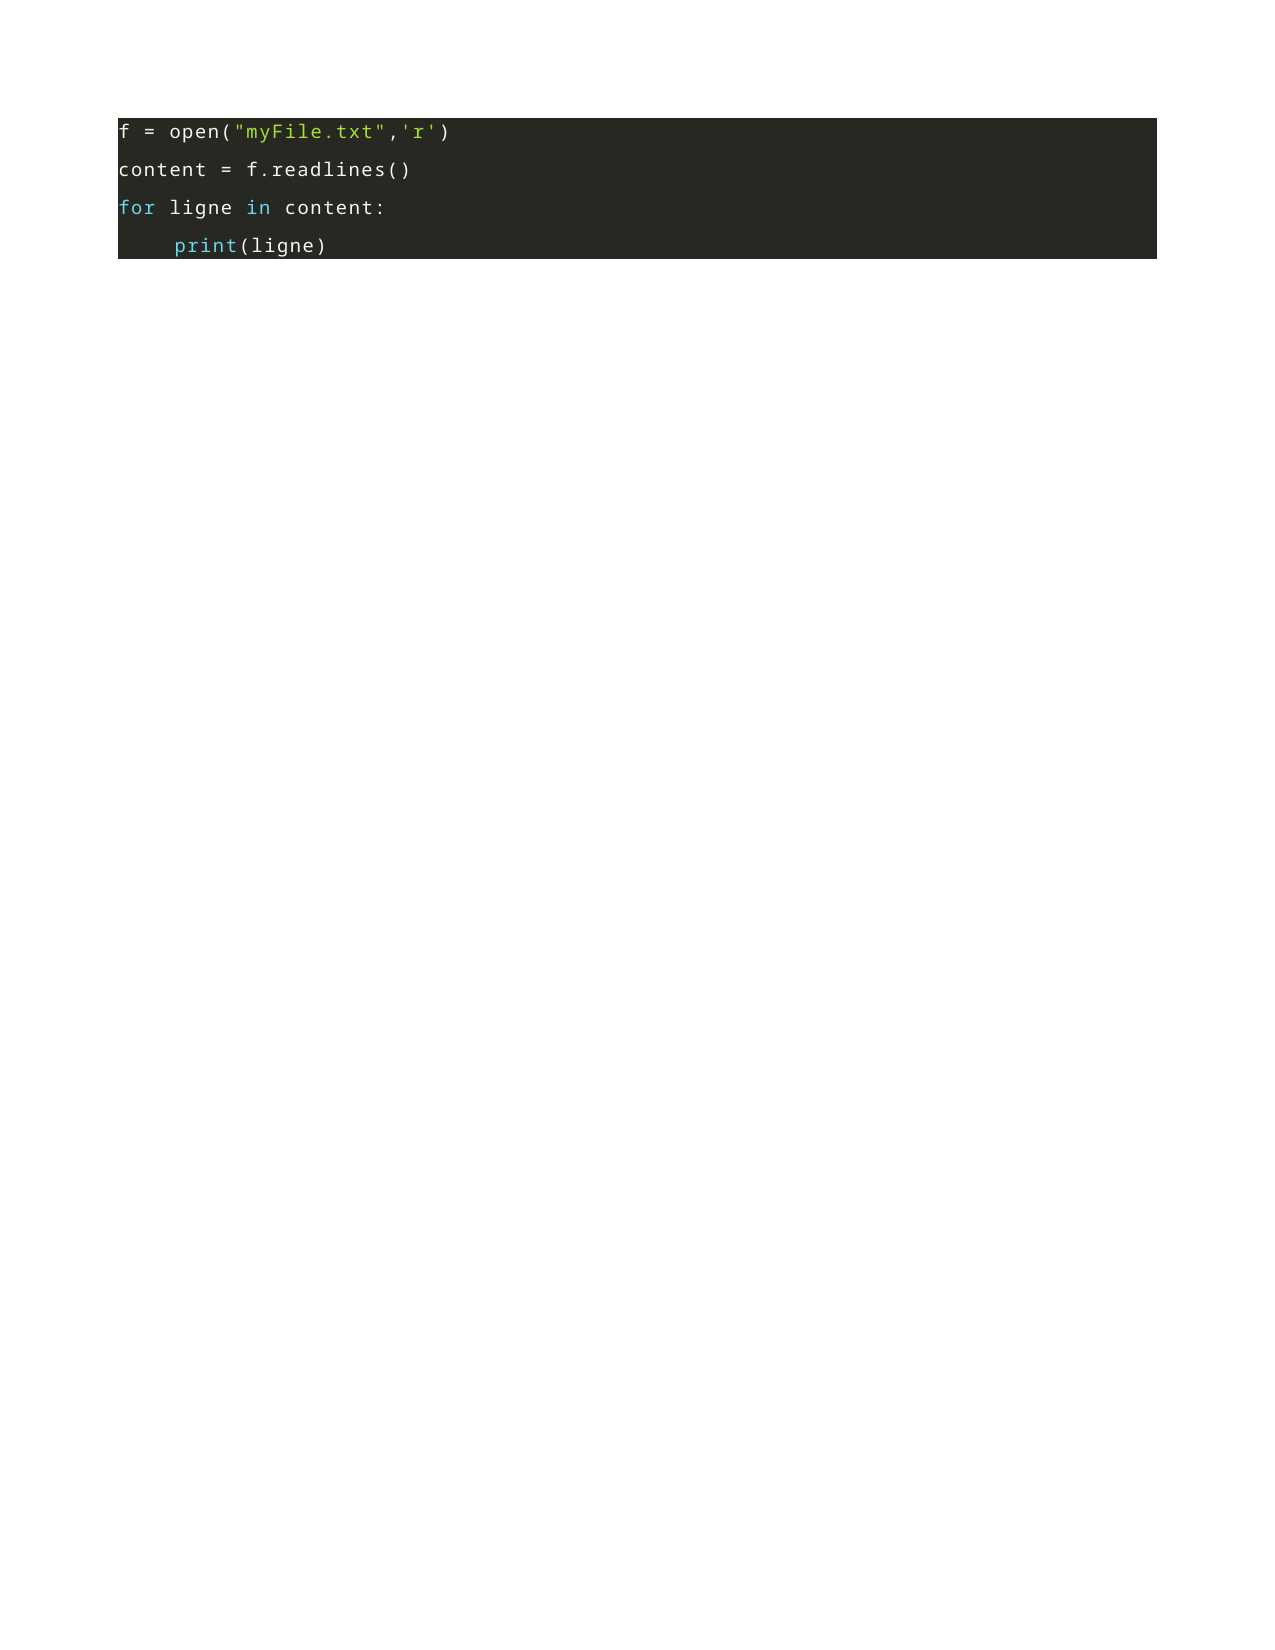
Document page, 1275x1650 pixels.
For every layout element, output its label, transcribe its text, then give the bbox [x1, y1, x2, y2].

text f = open("myFile.txt",'r') [118, 118, 1157, 144]
text for ligne in content: [118, 194, 1157, 220]
text content = f.readlines() [118, 156, 1157, 182]
text print(ligne) [118, 233, 1157, 259]
